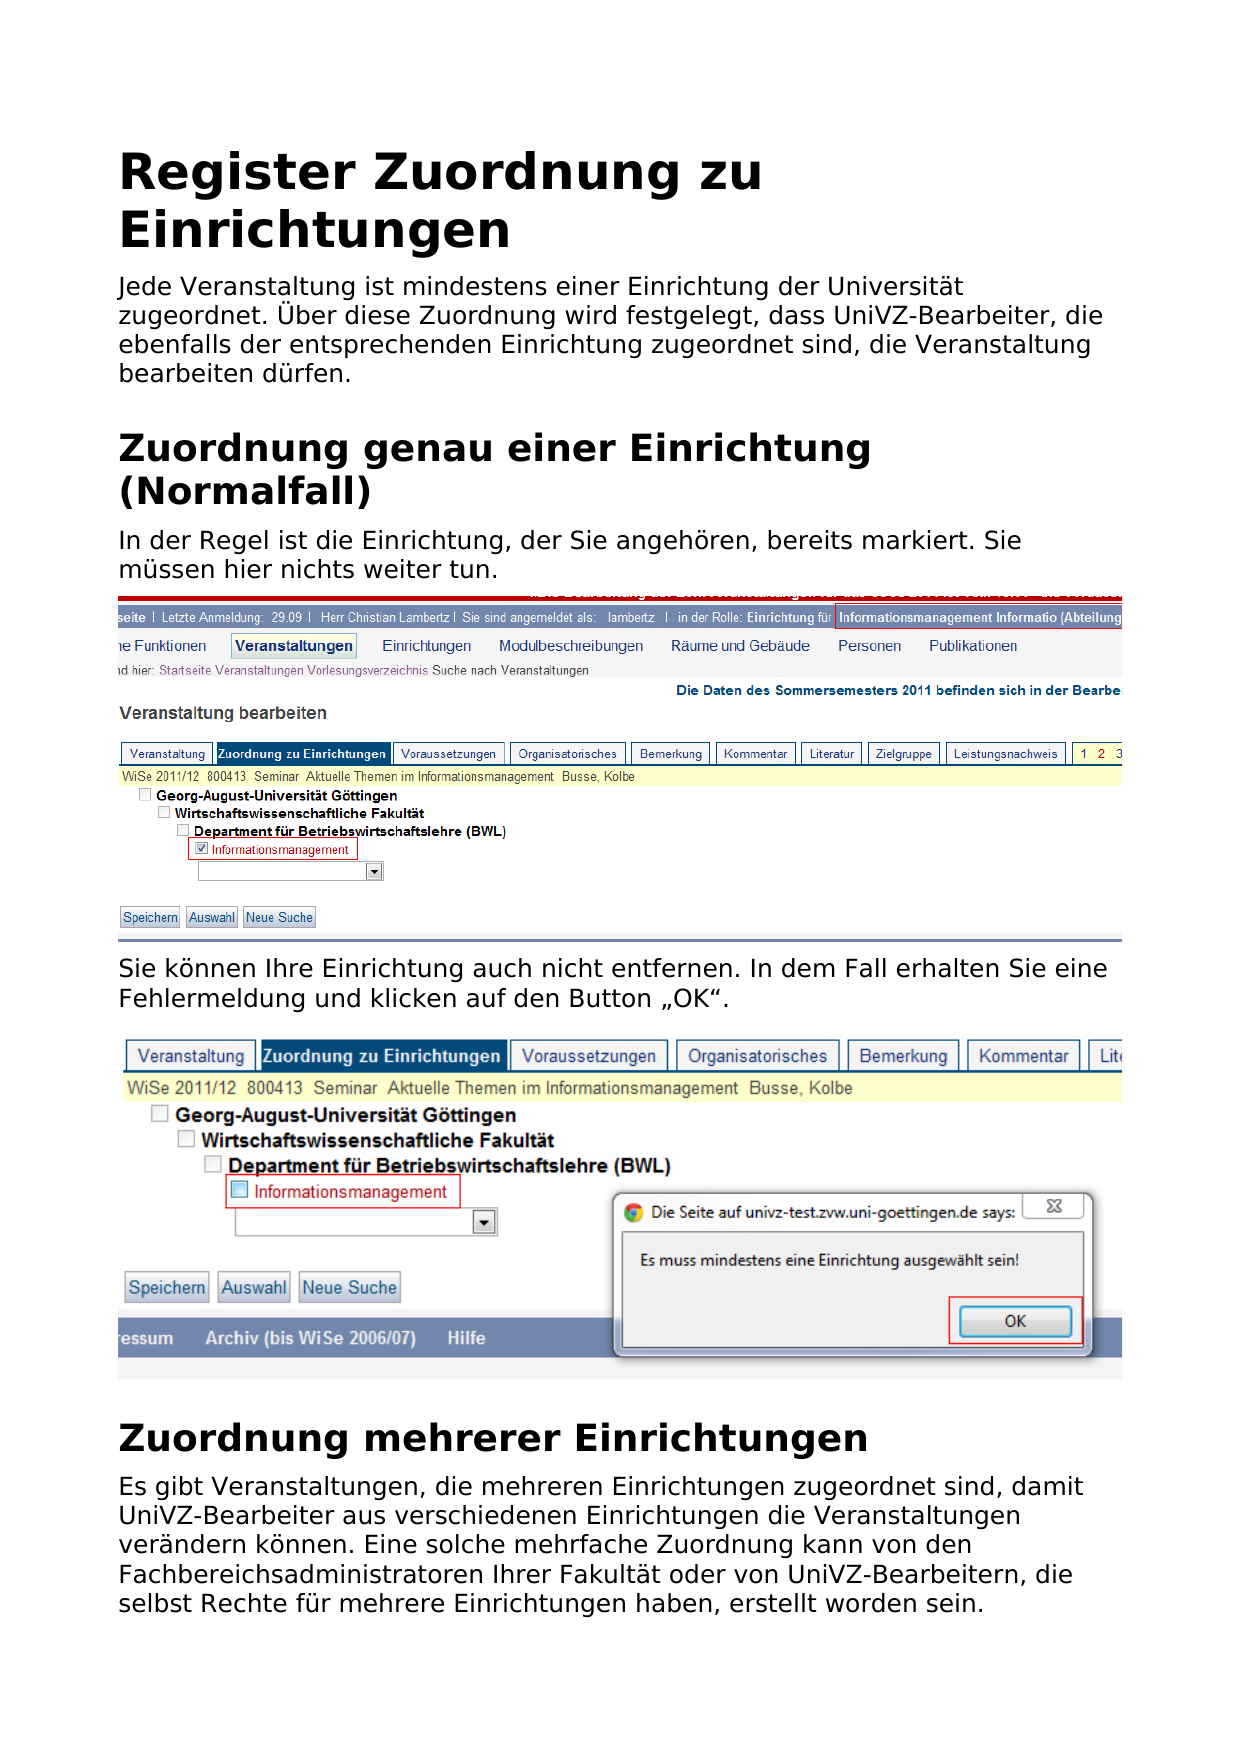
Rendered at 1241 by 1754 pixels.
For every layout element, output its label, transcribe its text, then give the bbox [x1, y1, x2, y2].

picture [118, 1025, 1123, 1379]
text Es gibt Veranstaltungen, die mehreren Einrichtungen zugeordnet sind, damit UniVZ-Bearbeiter aus verschiedenen Einrichtungen die Veranstaltungen verändern können. Eine solche mehrfache Zuordnung kann von den Fachbereichsadministratoren Ihrer Fakultät oder von UniVZ-Bearbeitern, die selbst Rechte für mehrere Einrichtungen haben, erstellt worden sein. [118, 1472, 1122, 1618]
text In der Regel ist die Einrichtung, der Sie angehören, bereits markiert. Sie müssen hier nichts weiter tun. [118, 526, 1122, 584]
subtitle Zuordnung genau einer Einrichtung (Normalfall) [118, 426, 1122, 513]
subtitle Zuordnung mehrerer Einrichtungen [118, 1416, 1122, 1460]
picture [118, 596, 1123, 942]
subtitle Register Zuordnung zu Einrichtungen [118, 143, 1122, 259]
text Sie können Ihre Einrichtung auch nicht entfernen. In dem Fall erhalten Sie eine Fehlermeldung und klicken auf den Button „OK“. [118, 954, 1122, 1013]
text Jede Veranstaltung ist mindestens einer Einrichtung der Universität zugeordnet. Über diese Zuordnung wird festgelegt, dass UniVZ-Bearbeiter, die ebenfalls der entsprechenden Einrichtung zugeordnet sind, die Veranstaltung bearbeiten dürfen. [118, 272, 1122, 389]
